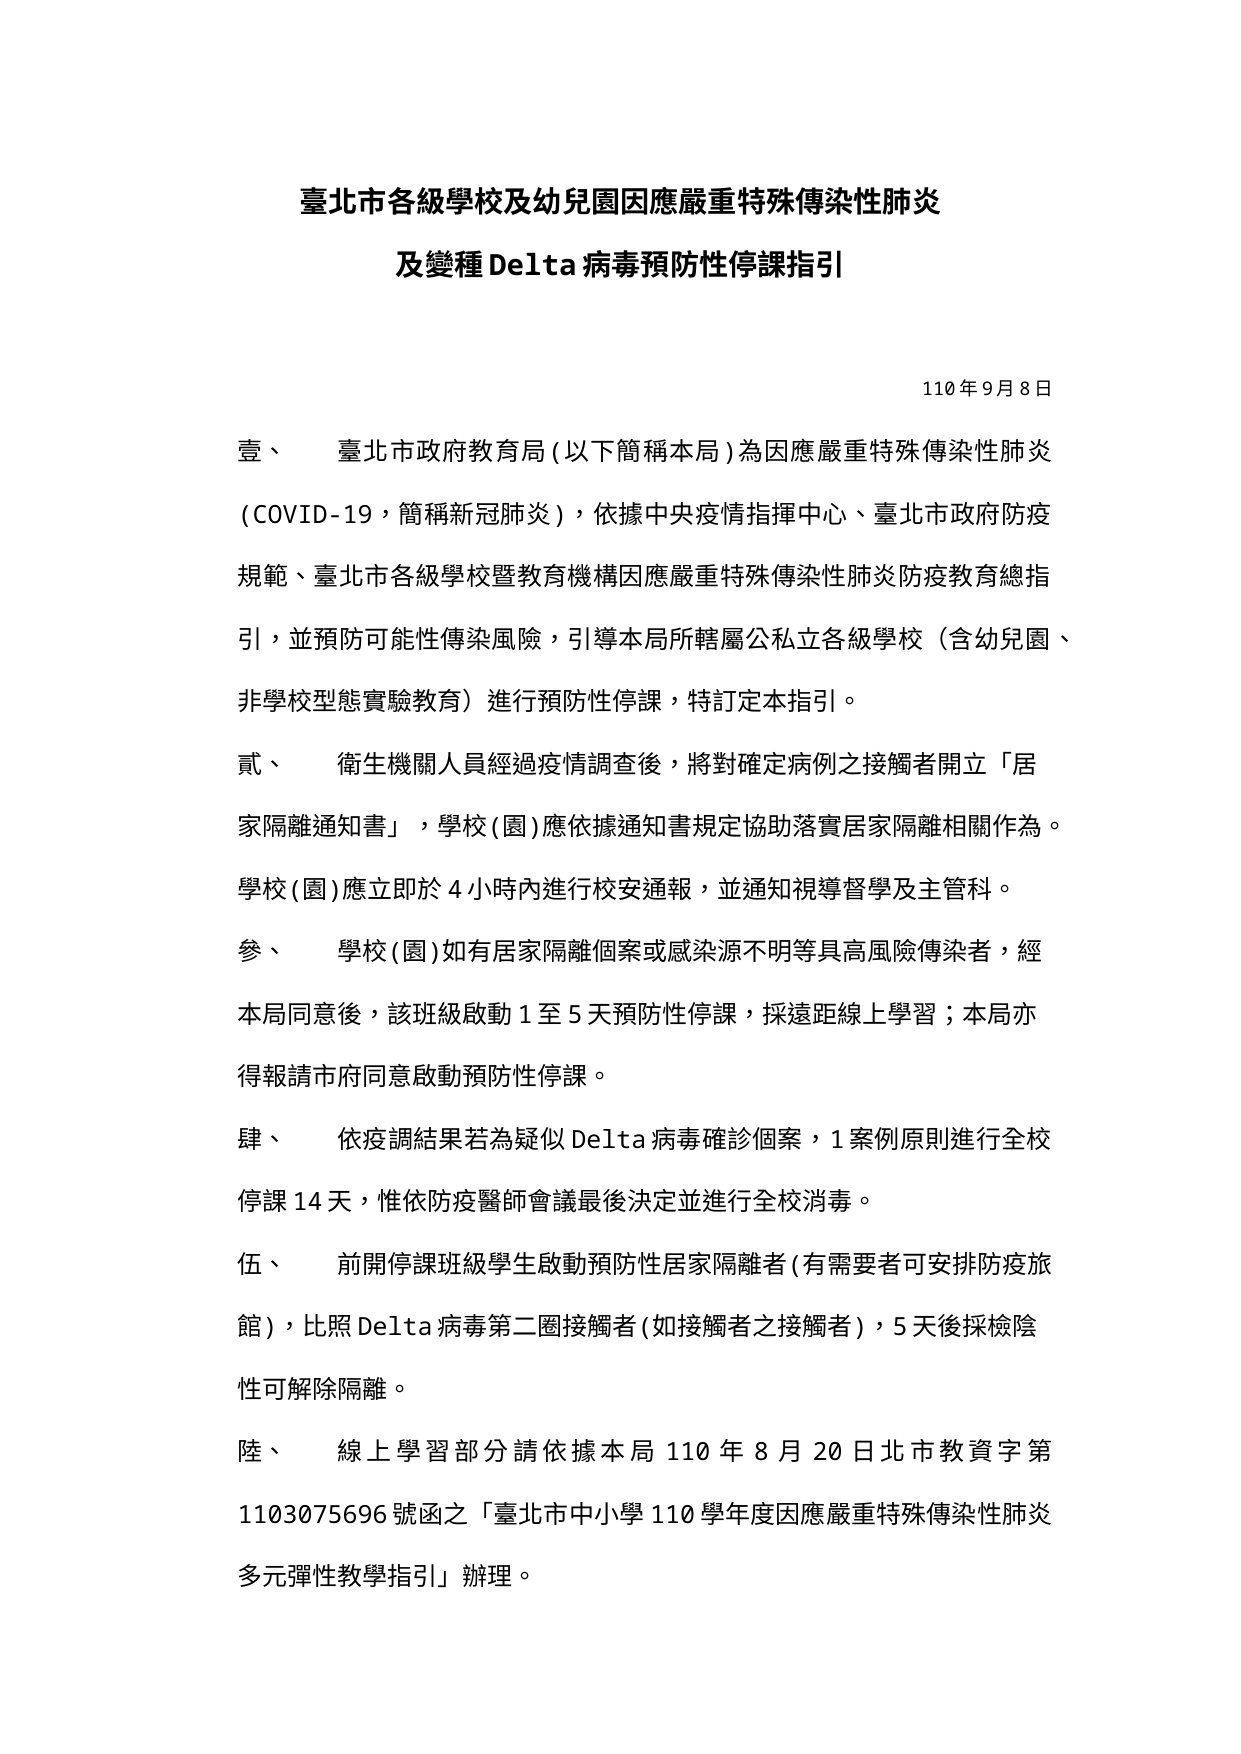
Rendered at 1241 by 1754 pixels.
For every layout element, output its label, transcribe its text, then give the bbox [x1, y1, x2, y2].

list 衛生機關人員經過疫情調查後，將對確定病例之接觸者開立「居家隔離通知書」，學校(園)應依據通知書規定協助落實居家隔離相關作為。學校(園)應立即於4小時內進行校安通報，並通知視導督學及主管科。 [237, 721, 1053, 908]
list 臺北市政府教育局(以下簡稱本局)為因應嚴重特殊傳染性肺炎(COVID-19，簡稱新冠肺炎)，依據中央疫情指揮中心、臺北市政府防疫規範、臺北市各級學校暨教育機構因應嚴重特殊傳染性肺炎防疫教育總指引，並預防可能性傳染風險，引導本局所轄屬公私立各級學校（含幼兒園、非學校型態實驗教育）進行預防性停課，特訂定本指引。 [237, 408, 1053, 721]
list 線上學習部分請依據本局110年8月20日北市教資字第1103075696號函之「臺北市中小學110學年度因應嚴重特殊傳染性肺炎多元彈性教學指引」辦理。 [237, 1408, 1053, 1596]
text 臺北市各級學校及幼兒園因應嚴重特殊傳染性肺炎 [187, 158, 1053, 221]
list 學校(園)如有居家隔離個案或感染源不明等具高風險傳染者，經本局同意後，該班級啟動1至5天預防性停課，採遠距線上學習；本局亦得報請市府同意啟動預防性停課。 [237, 908, 1053, 1096]
list 前開停課班級學生啟動預防性居家隔離者(有需要者可安排防疫旅館)，比照Delta病毒第二圈接觸者(如接觸者之接觸者)，5天後採檢陰性可解除隔離。 [237, 1221, 1053, 1408]
text 110年9月8日 [187, 346, 1053, 408]
text 及變種Delta病毒預防性停課指引 [187, 221, 1053, 283]
list 依疫調結果若為疑似Delta病毒確診個案，1案例原則進行全校停課14天，惟依防疫醫師會議最後決定並進行全校消毒。 [237, 1096, 1053, 1221]
